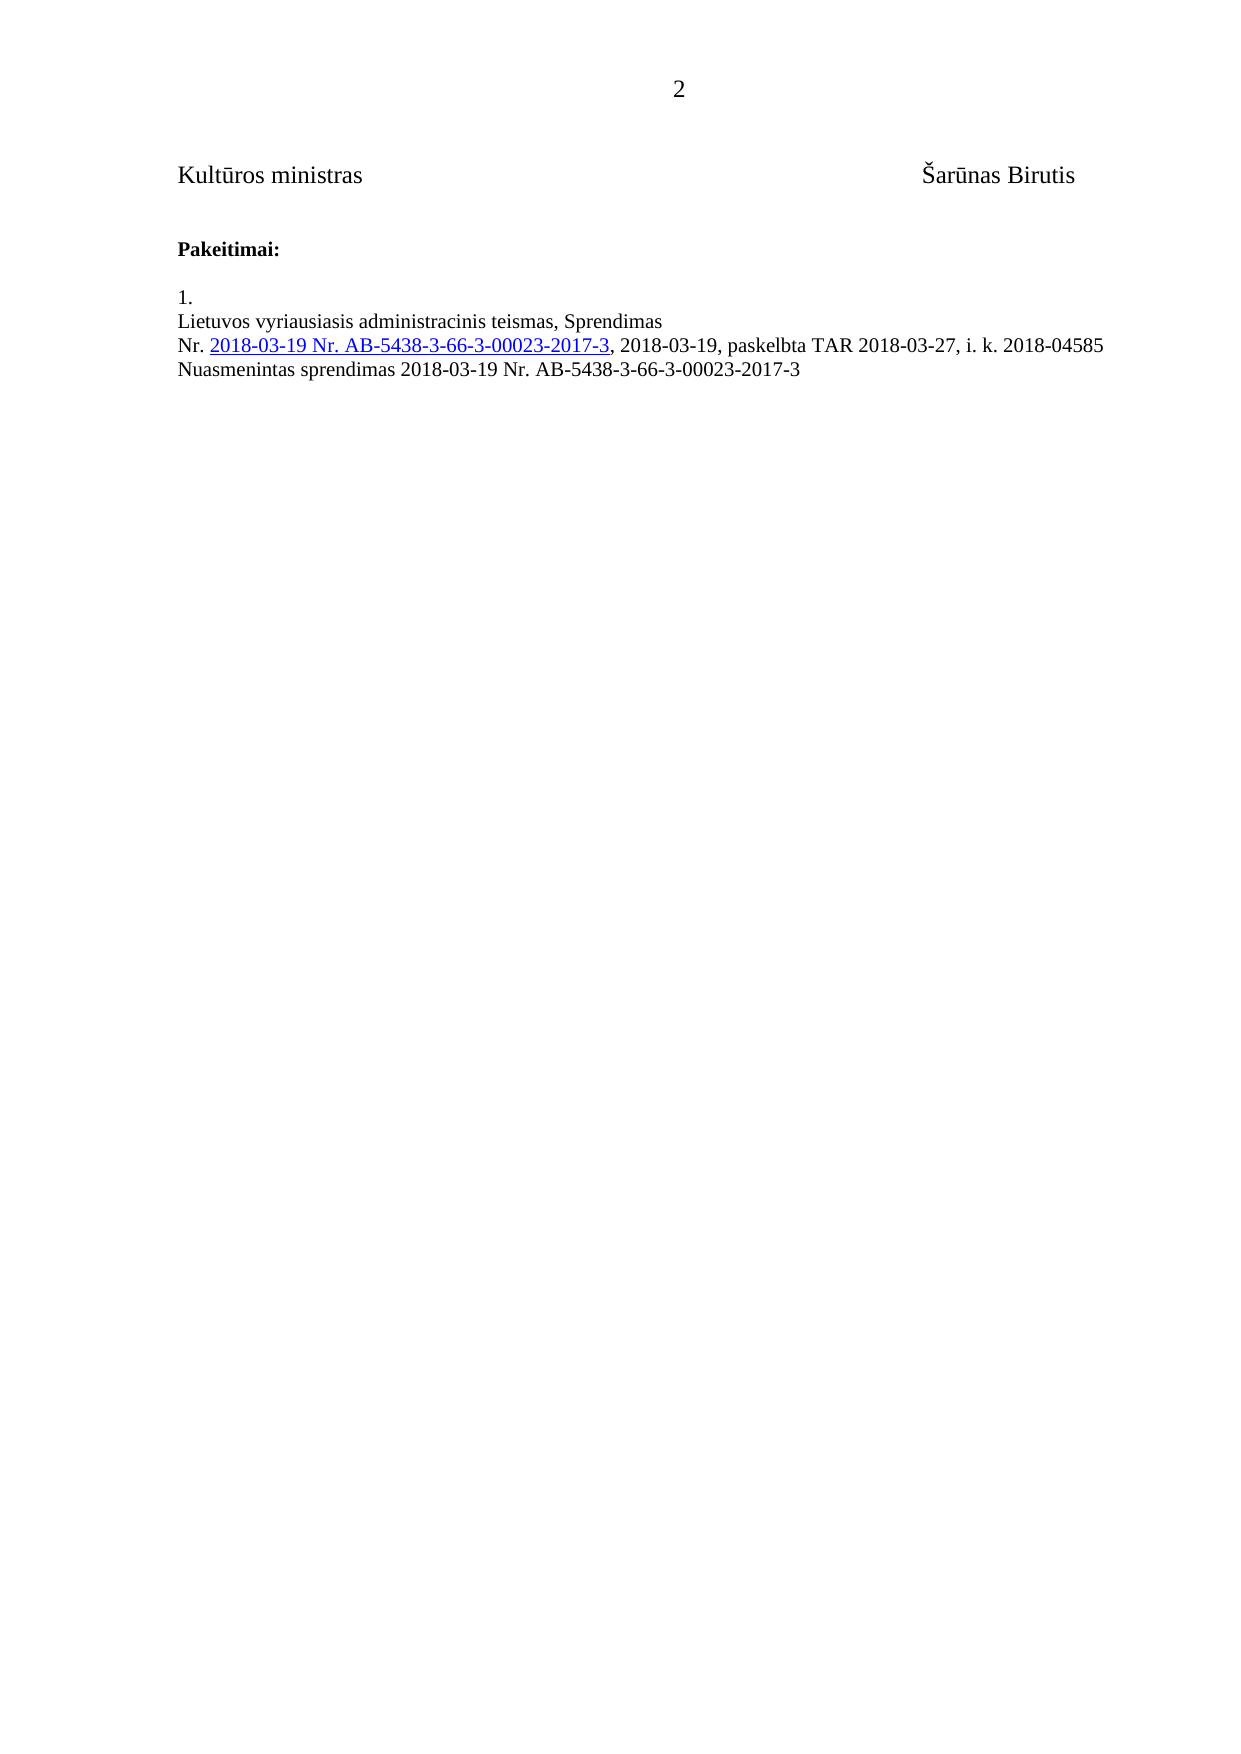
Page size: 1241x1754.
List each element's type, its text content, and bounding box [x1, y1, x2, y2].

text Kultūros ministras Šarūnas Birutis [177, 160, 1181, 189]
text Lietuvos vyriausiasis administracinis teismas, Sprendimas [177, 309, 1181, 333]
text Nr. 2018-03-19 Nr. AB-5438-3-66-3-00023-2017-3, 2018-03-19, paskelbta TAR 2018-03-27, i. k. 2018-04585 [177, 333, 1181, 357]
text Pakeitimai: [177, 237, 1181, 261]
text 1. [177, 285, 1181, 309]
text Nuasmenintas sprendimas 2018-03-19 Nr. AB-5438-3-66-3-00023-2017-3 [177, 357, 1181, 381]
